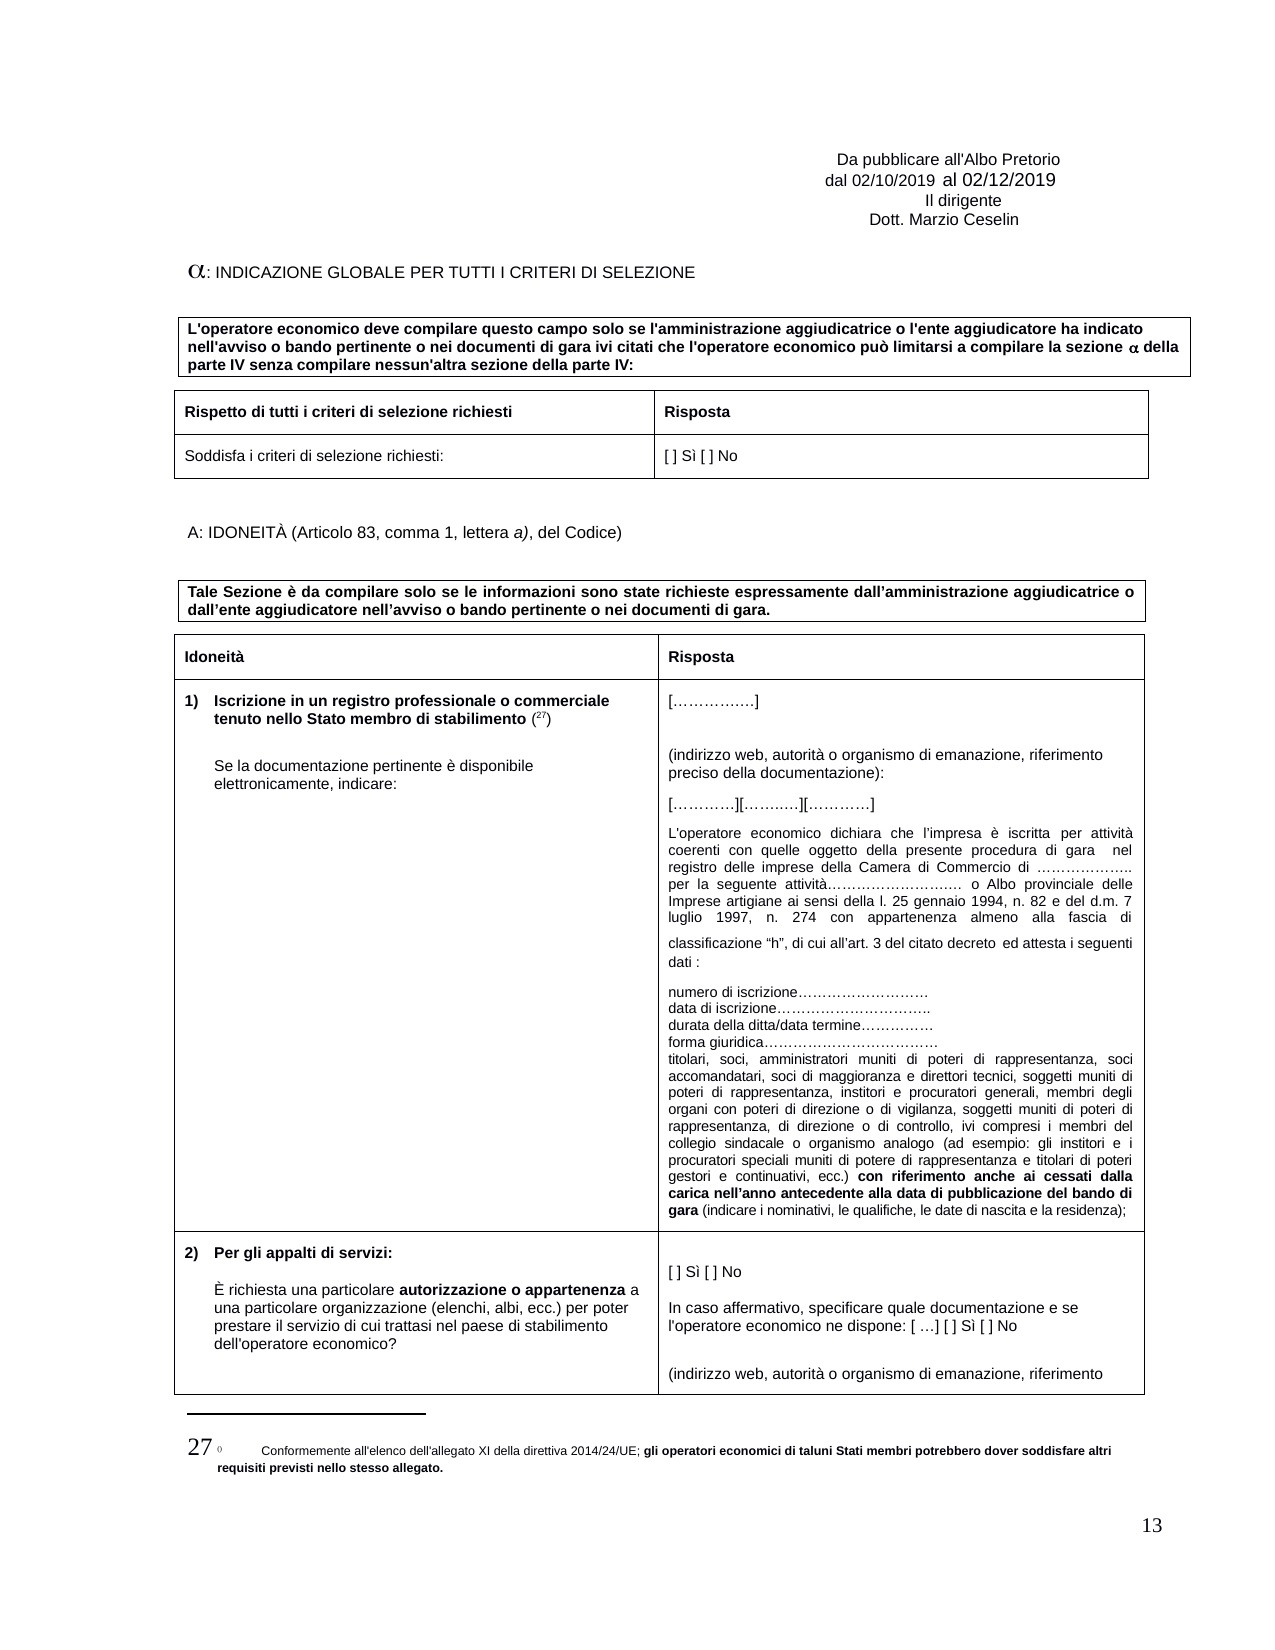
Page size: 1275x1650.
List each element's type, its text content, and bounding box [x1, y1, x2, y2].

table_cell [ ] Sì [ ] No In caso affermativo, specificare quale documentazione e se l'operatore economico ne dispone: [ …] [ ] Sì [ ] No (indirizzo web, autorità o organismo di emanazione, riferimento [659, 1232, 1144, 1394]
table_cell [………….…] (indirizzo web, autorità o organismo di emanazione, riferimento preciso della documentazione): […………][……..…][…………] L'operatore economico dichiara che l’impresa è iscritta per attività coerenti con quelle oggetto della presente procedura di gara nel registro delle imprese della Camera di Commercio di ……………….. per la seguente attività…………………….… o Albo provinciale delle Imprese artigiane ai sensi della l. 25 gennaio 1994, n. 82 e del d.m. 7 luglio 1997, n. 274 con appartenenza almeno alla fascia di classificazione “h”, di cui all’art. 3 del citato decreto ed attesta i seguenti dati : numero di iscrizione……………………… data di iscrizione………………………….. durata della ditta/data termine…………… forma giuridica……………………………… titolari, soci, amministratori muniti di poteri di rappresentanza, soci accomandatari, soci di maggioranza e direttori tecnici, soggetti muniti di poteri di rappresentanza, institori e procuratori generali, membri degli organi con poteri di direzione o di vigilanza, soggetti muniti di poteri di rappresentanza, di direzione o di controllo, ivi compresi i membri del collegio sindacale o organismo analogo (ad esempio: gli institori e i procuratori speciali muniti di potere di rappresentanza e titolari di poteri gestori e continuativi, ecc.) con riferimento anche ai cessati dalla carica nell’anno antecedente alla data di pubblicazione del bando di gara (indicare i nominativi, le qualifiche, le date di nascita e la residenza); [659, 680, 1144, 1231]
table_cell Soddisfa i criteri di selezione richiesti: [175, 435, 654, 478]
table_header Risposta [655, 391, 1148, 434]
table_header Risposta [659, 635, 1144, 678]
title A: Idoneità (Articolo 83, comma 1, lettera a), del Codice) [187, 523, 1137, 542]
table_cell Per gli appalti di servizi: È richiesta una particolare autorizzazione o appartenenza a una particolare organizzazione (elenchi, albi, ecc.) per poter prestare il servizio di cui trattasi nel paese di stabilimento dell'operatore economico? [175, 1232, 658, 1394]
table_header Rispetto di tutti i criteri di selezione richiesti [175, 391, 654, 434]
text L'operatore economico deve compilare questo campo solo se l'amministrazione aggiudicatrice o l'ente aggiudicatore ha indicato nell'avviso o bando pertinente o nei documenti di gara ivi citati che l'operatore economico può limitarsi a compilare la sezione  della parte IV senza compilare nessun'altra sezione della parte IV: [179, 318, 1190, 376]
table_header Idoneità [175, 635, 658, 678]
table_cell [ ] Sì [ ] No [655, 435, 1148, 478]
title : Indicazione globale per tutti i criteri di selezione [187, 258, 1137, 285]
table_cell Iscrizione in un registro professionale o commerciale tenuto nello Stato membro di stabilimento () Se la documentazione pertinente è disponibile elettronicamente, indicare: [175, 680, 658, 1231]
text Tale Sezione è da compilare solo se le informazioni sono state richieste espressamente dall’amministrazione aggiudicatrice o dall’ente aggiudicatore nell’avviso o bando pertinente o nei documenti di gara. [179, 581, 1145, 621]
